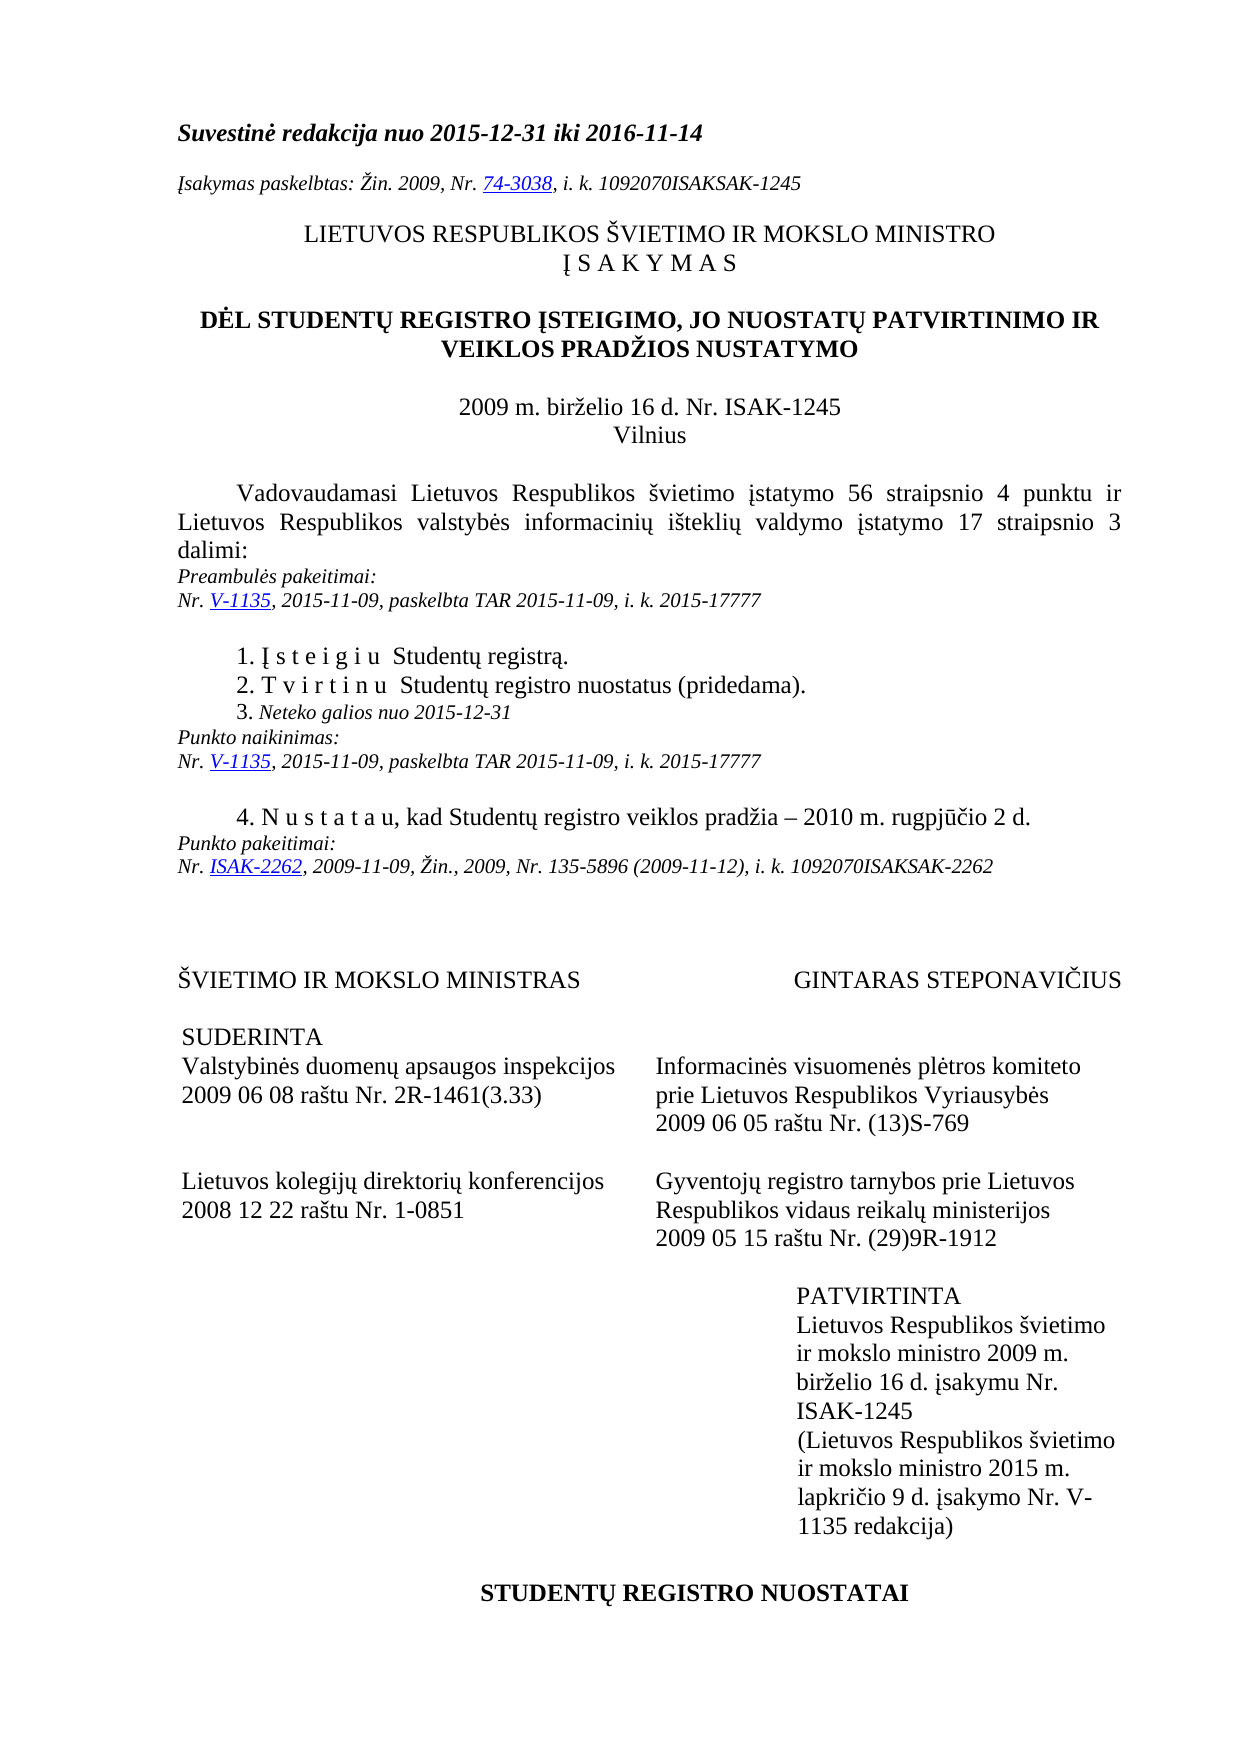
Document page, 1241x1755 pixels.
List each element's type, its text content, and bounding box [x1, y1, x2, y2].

text 4. N u s t a t a u, kad Studentų registro veiklos pradžia – 2010 m. rugpjūčio 2 d. [177, 802, 1122, 830]
table_cell Informacinės visuomenės plėtros komiteto prie Lietuvos Respublikos Vyriausybės 2009 06 05 raštu Nr. (13)S-769 [651, 1051, 1122, 1137]
text Nr. V-1135, 2015-11-09, paskelbta TAR 2015-11-09, i. k. 2015-17777 [177, 749, 1122, 773]
text Lietuvos Respublikos švietimo ir mokslo ministro 2009 m. birželio 16 d. įsakymu Nr. ISAK-1245 [796, 1310, 1122, 1425]
text STUDENTŲ REGISTRO NUOSTATAI [214, 1578, 1116, 1607]
text DĖL STUDENTŲ REGISTRO ĮSTEIGIMO, JO NUOSTATŲ PATVIRTINIMO IR VEIKLOS PRADŽIOS NUSTATYMO [177, 305, 1122, 363]
text Suvestinė redakcija nuo 2015-12-31 iki 2016-11-14 [177, 118, 1122, 147]
text ĮSAKYMAS [177, 248, 1122, 277]
text 3. Neteko galios nuo 2015-12-31 [177, 698, 1122, 725]
text PATVIRTINTA [633, 1281, 1122, 1310]
text (Lietuvos Respublikos švietimo ir mokslo ministro 2015 m. lapkričio 9 d. įsakymo Nr. V-1135 redakcija) [797, 1425, 1122, 1540]
table_cell Valstybinės duomenų apsaugos inspekcijos 2009 06 08 raštu Nr. 2R-1461(3.33) [177, 1051, 651, 1137]
text Vadovaudamasi Lietuvos Respublikos švietimo įstatymo 56 straipsnio 4 punktu ir Lietuvos Respublikos valstybės informacinių išteklių valdymo įstatymo 17 straipsnio 3 dalimi: [177, 478, 1122, 564]
text LIETUVOS RESPUBLIKOS ŠVIETIMO IR MOKSLO MINISTRO [177, 219, 1122, 248]
table_header Lietuvos kolegijų direktorių konferencijos 2008 12 22 raštu Nr. 1-0851 [177, 1166, 651, 1252]
table_header SUDERINTA [177, 1022, 651, 1051]
table_header [651, 1022, 1122, 1051]
text 1. Įsteigiu Studentų registrą. [177, 641, 1122, 670]
text Įsakymas paskelbtas: Žin. 2009, Nr. 74-3038, i. k. 1092070ISAKSAK-1245 [177, 171, 1122, 195]
text Preambulės pakeitimai: [177, 564, 1122, 588]
text Punkto naikinimas: [177, 725, 1122, 749]
table_header Gyventojų registro tarnybos prie Lietuvos Respublikos vidaus reikalų ministerijos 2009 05 15 raštu Nr. (29)9R-1912 [651, 1166, 1122, 1252]
text Nr. ISAK-2262, 2009-11-09, Žin., 2009, Nr. 135-5896 (2009-11-12), i. k. 1092070ISAKSAK-2262 [177, 854, 1122, 878]
text Nr. V-1135, 2015-11-09, paskelbta TAR 2015-11-09, i. k. 2015-17777 [177, 588, 1122, 612]
text ŠVIETIMO IR MOKSLO MINISTRAS GINTARAS STEPONAVIČIUS [177, 965, 1122, 993]
text 2. Tvirtinu Studentų registro nuostatus (pridedama). [177, 670, 1122, 698]
text 2009 m. birželio 16 d. Nr. ISAK-1245 [177, 392, 1122, 420]
text Punkto pakeitimai: [177, 830, 1122, 854]
text Vilnius [177, 420, 1122, 449]
